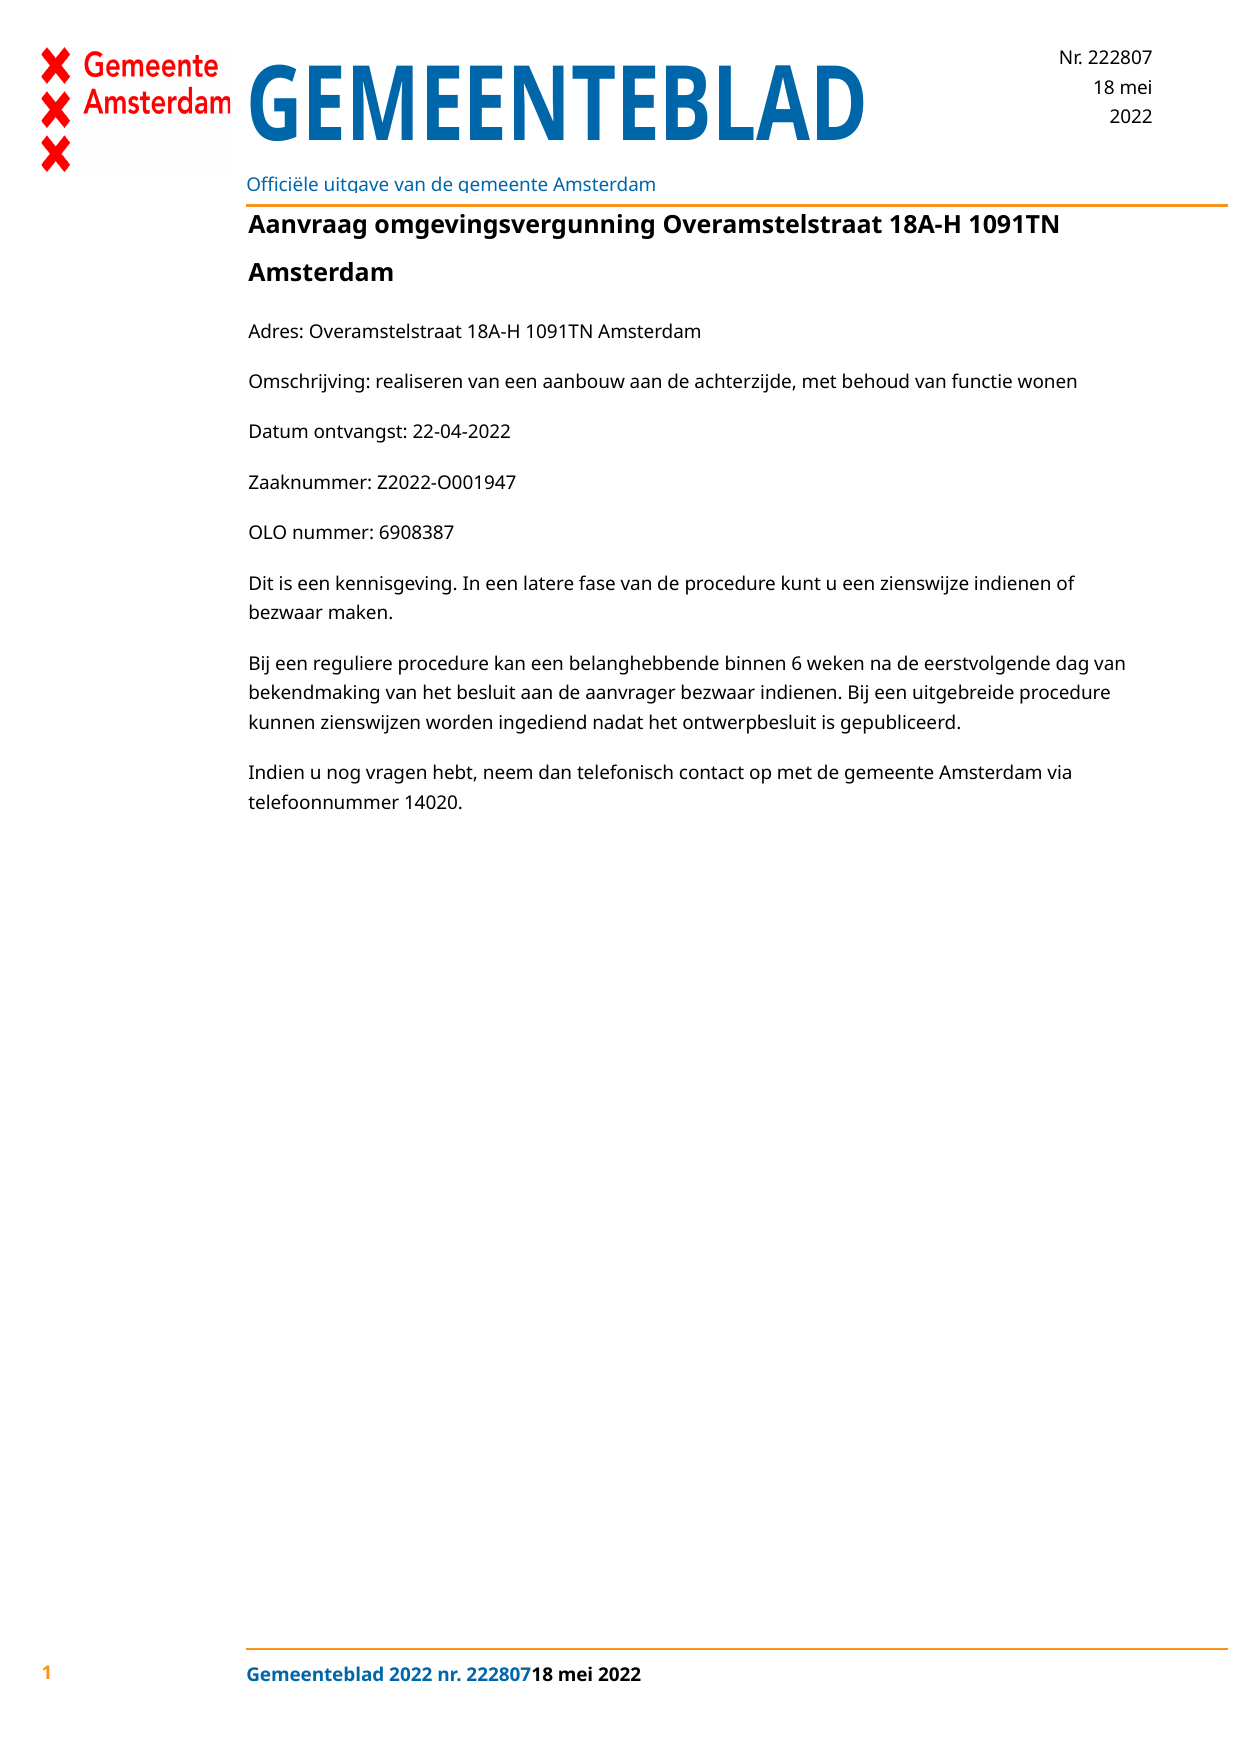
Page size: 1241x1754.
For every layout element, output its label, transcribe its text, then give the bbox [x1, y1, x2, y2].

text OLO nummer: 6908387 [248, 519, 1152, 545]
text Bij een reguliere procedure kan een belanghebbende binnen 6 weken na de eerstvolgende dag van bekendmaking van het besluit aan de aanvrager bezwaar indienen. Bij een uitgebreide procedure kunnen zienswijzen worden ingediend nadat het ontwerpbesluit is gepubliceerd. [248, 650, 1152, 735]
text Datum ontvangst: 22-04-2022 [248, 419, 1152, 444]
text Zaaknummer: Z2022-O001947 [248, 469, 1152, 495]
text Adres: Overamstelstraat 18A-H 1091TN Amsterdam [248, 318, 1152, 344]
text Omschrijving: realiseren van een aanbouw aan de achterzijde, met behoud van functie wonen [248, 368, 1152, 394]
text Indien u nog vragen hebt, neem dan telefonisch contact op met de gemeente Amsterdam via telefoonnummer 14020. [248, 759, 1152, 815]
text Dit is een kennisgeving. In een latere fase van de procedure kunt u een zienswijze indienen of bezwaar maken. [248, 570, 1152, 625]
text Aanvraag omgevingsvergunning Overamstelstraat 18A-H 1091TN Amsterdam [248, 207, 1152, 288]
picture [41, 47, 231, 172]
